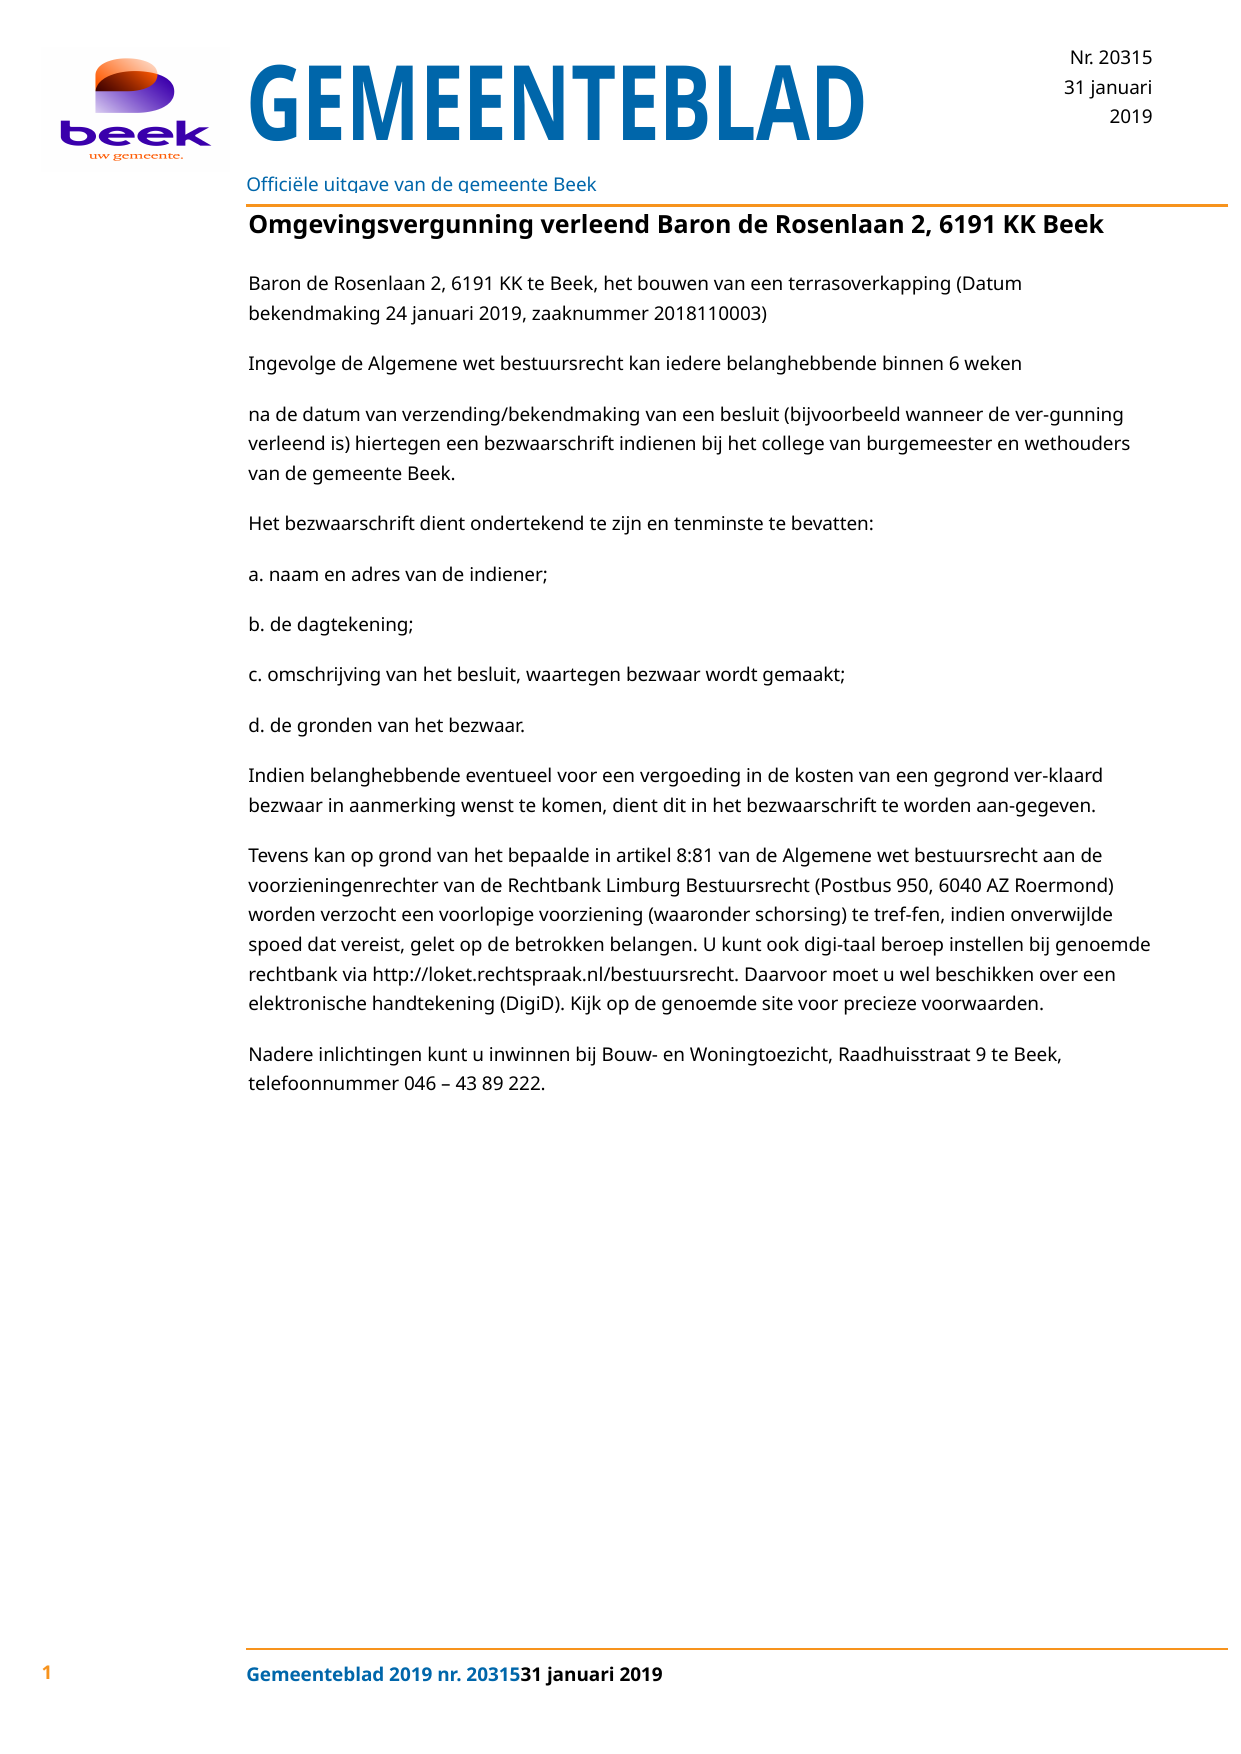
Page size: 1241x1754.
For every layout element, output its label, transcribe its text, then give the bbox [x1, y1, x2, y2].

text c. omschrijving van het besluit, waartegen bezwaar wordt gemaakt; [248, 662, 1152, 687]
text na de datum van verzending/bekendmaking van een besluit (bijvoorbeeld wanneer de ver-gunning verleend is) hiertegen een bezwaarschrift indienen bij het college van burgemeester en wethouders van de gemeente Beek. [248, 401, 1152, 486]
text Indien belanghebbende eventueel voor een vergoeding in de kosten van een gegrond ver-klaard bezwaar in aanmerking wenst te komen, dient dit in het bezwaarschrift te worden aan-gegeven. [248, 762, 1152, 818]
text a. naam en adres van de indiener; [248, 561, 1152, 586]
text d. de gronden van het bezwaar. [248, 712, 1152, 738]
text Baron de Rosenlaan 2, 6191 KK te Beek, het bouwen van een terrasoverkapping (Datum bekendmaking 24 januari 2019, zaaknummer 2018110003) [248, 270, 1152, 326]
text Het bezwaarschrift dient ondertekend te zijn en tenminste te bevatten: [248, 510, 1152, 536]
text Tevens kan op grond van het bepaalde in artikel 8:81 van de Algemene wet bestuursrecht aan de voorzieningenrechter van de Rechtbank Limburg Bestuursrecht (Postbus 950, 6040 AZ Roermond) worden verzocht een voorlopige voorziening (waaronder schorsing) te tref-fen, indien onverwijlde spoed dat vereist, gelet op de betrokken belangen. U kunt ook digi-taal beroep instellen bij genoemde rechtbank via http://loket.rechtspraak.nl/bestuursrecht. Daarvoor moet u wel beschikken over een elektronische handtekening (DigiD). Kijk op de genoemde site voor precieze voorwaarden. [248, 842, 1152, 1016]
text b. de dagtekening; [248, 611, 1152, 637]
picture [41, 47, 231, 172]
text Ingevolge de Algemene wet bestuursrecht kan iedere belanghebbende binnen 6 weken [248, 350, 1152, 376]
text Nadere inlichtingen kunt u inwinnen bij Bouw- en Woningtoezicht, Raadhuisstraat 9 te Beek, telefoonnummer 046 – 43 89 222. [248, 1041, 1152, 1096]
text Omgevingsvergunning verleend Baron de Rosenlaan 2, 6191 KK Beek [248, 207, 1152, 241]
